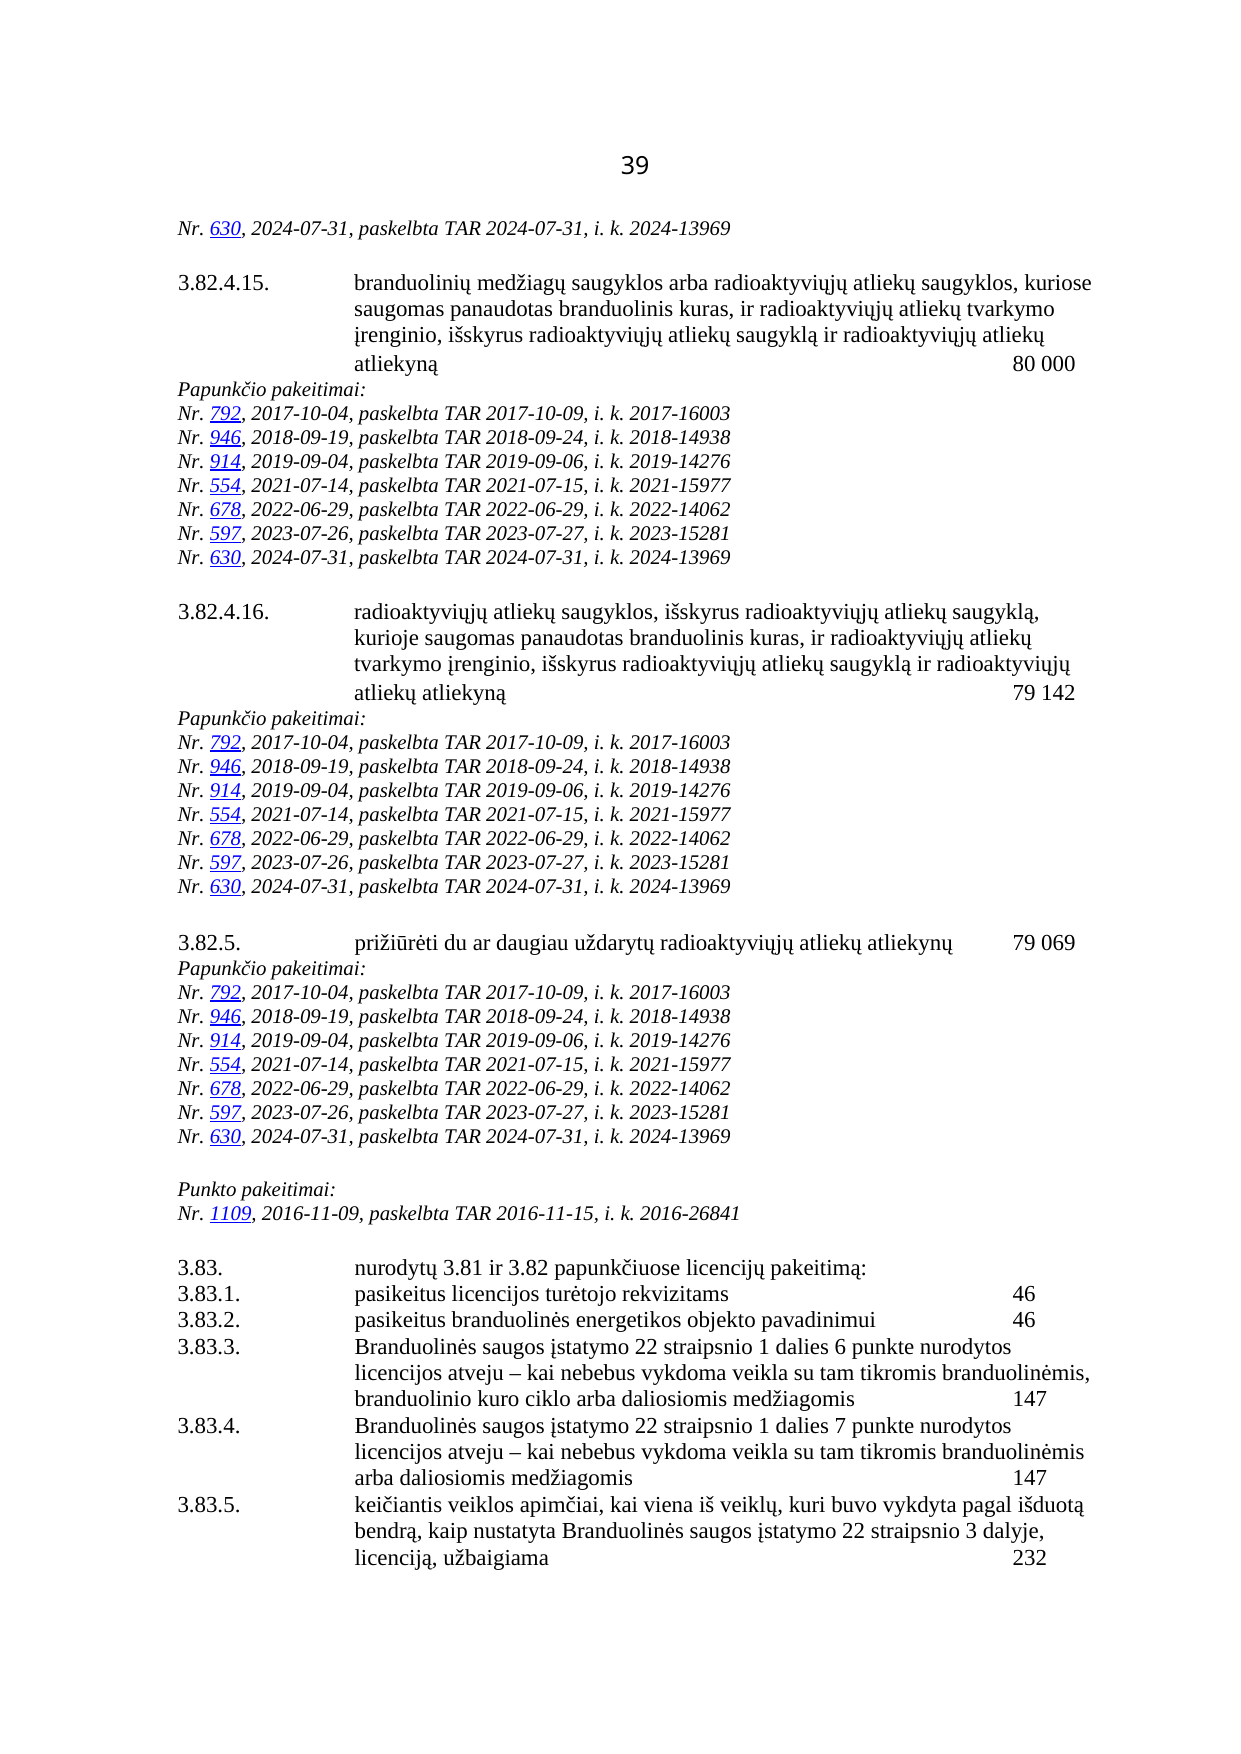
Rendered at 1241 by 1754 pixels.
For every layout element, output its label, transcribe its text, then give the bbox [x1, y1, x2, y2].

text 3.83.2. pasikeitus branduolinės energetikos objekto pavadinimui 46 [177, 1306, 1092, 1333]
text 3.83.3. Branduolinės saugos įstatymo 22 straipsnio 1 dalies 6 punkte nurodytos licencijos atveju – kai nebebus vykdoma veikla su tam tikromis branduolinėmis, branduolinio kuro ciklo arba daliosiomis medžiagomis 147 [177, 1333, 1092, 1412]
text Nr. 792, 2017-10-04, paskelbta TAR 2017-10-09, i. k. 2017-16003 [177, 729, 1092, 754]
text Punkto pakeitimai: [177, 1177, 1092, 1201]
text 3.82.5. prižiūrėti du ar daugiau uždarytų radioaktyviųjų atliekų atliekynų 79 069 [178, 927, 1092, 956]
text Nr. 597, 2023-07-26, paskelbta TAR 2023-07-27, i. k. 2023-15281 [177, 521, 1092, 545]
text Nr. 914, 2019-09-04, paskelbta TAR 2019-09-06, i. k. 2019-14276 [177, 1028, 1092, 1052]
text Papunkčio pakeitimai: [177, 376, 1092, 401]
text Nr. 1109, 2016-11-09, paskelbta TAR 2016-11-15, i. k. 2016-26841 [177, 1201, 1092, 1225]
text Nr. 554, 2021-07-14, paskelbta TAR 2021-07-15, i. k. 2021-15977 [177, 473, 1092, 497]
text 3.82.4.15. branduolinių medžiagų saugyklos arba radioaktyviųjų atliekų saugyklos, kuriose saugomas panaudotas branduolinis kuras, ir radioaktyviųjų atliekų tvarkymo įrenginio, išskyrus radioaktyviųjų atliekų saugyklą ir radioaktyviųjų atliekų atliekyną 80 000 [178, 269, 1092, 376]
text Nr. 946, 2018-09-19, paskelbta TAR 2018-09-24, i. k. 2018-14938 [177, 424, 1092, 449]
text Nr. 678, 2022-06-29, paskelbta TAR 2022-06-29, i. k. 2022-14062 [177, 497, 1092, 521]
text Nr. 914, 2019-09-04, paskelbta TAR 2019-09-06, i. k. 2019-14276 [177, 449, 1092, 473]
text Nr. 792, 2017-10-04, paskelbta TAR 2017-10-09, i. k. 2017-16003 [177, 979, 1092, 1004]
text Nr. 630, 2024-07-31, paskelbta TAR 2024-07-31, i. k. 2024-13969 [177, 545, 1092, 569]
text Nr. 597, 2023-07-26, paskelbta TAR 2023-07-27, i. k. 2023-15281 [177, 850, 1092, 874]
text 3.83.4. Branduolinės saugos įstatymo 22 straipsnio 1 dalies 7 punkte nurodytos licencijos atveju – kai nebebus vykdoma veikla su tam tikromis branduolinėmis arba daliosiomis medžiagomis 147 [177, 1412, 1092, 1491]
text Nr. 914, 2019-09-04, paskelbta TAR 2019-09-06, i. k. 2019-14276 [177, 778, 1092, 802]
text Nr. 630, 2024-07-31, paskelbta TAR 2024-07-31, i. k. 2024-13969 [177, 874, 1092, 898]
text Nr. 946, 2018-09-19, paskelbta TAR 2018-09-24, i. k. 2018-14938 [177, 754, 1092, 778]
text Nr. 792, 2017-10-04, paskelbta TAR 2017-10-09, i. k. 2017-16003 [177, 401, 1092, 424]
text Papunkčio pakeitimai: [177, 706, 1092, 729]
text Nr. 554, 2021-07-14, paskelbta TAR 2021-07-15, i. k. 2021-15977 [177, 1052, 1092, 1076]
text Nr. 678, 2022-06-29, paskelbta TAR 2022-06-29, i. k. 2022-14062 [177, 826, 1092, 850]
text 3.82.4.16. radioaktyviųjų atliekų saugyklos, išskyrus radioaktyviųjų atliekų saugyklą, kurioje saugomas panaudotas branduolinis kuras, ir radioaktyviųjų atliekų tvarkymo įrenginio, išskyrus radioaktyviųjų atliekų saugyklą ir radioaktyviųjų atliekų atliekyną 79 142 [178, 598, 1092, 706]
text Nr. 630, 2024-07-31, paskelbta TAR 2024-07-31, i. k. 2024-13969 [177, 1124, 1092, 1148]
text 3.83.5. keičiantis veiklos apimčiai, kai viena iš veiklų, kuri buvo vykdyta pagal išduotą bendrą, kaip nustatyta Branduolinės saugos įstatymo 22 straipsnio 3 dalyje, licenciją, užbaigiama 232 [177, 1491, 1092, 1570]
text Nr. 678, 2022-06-29, paskelbta TAR 2022-06-29, i. k. 2022-14062 [177, 1076, 1092, 1100]
text 3.83. nurodytų 3.81 ir 3.82 papunkčiuose licencijų pakeitimą: [177, 1254, 1092, 1280]
text Papunkčio pakeitimai: [177, 956, 1092, 979]
text Nr. 554, 2021-07-14, paskelbta TAR 2021-07-15, i. k. 2021-15977 [177, 802, 1092, 826]
text Nr. 630, 2024-07-31, paskelbta TAR 2024-07-31, i. k. 2024-13969 [177, 216, 1092, 240]
text 3.83.1. pasikeitus licencijos turėtojo rekvizitams 46 [177, 1280, 1092, 1306]
text Nr. 597, 2023-07-26, paskelbta TAR 2023-07-27, i. k. 2023-15281 [177, 1100, 1092, 1124]
text Nr. 946, 2018-09-19, paskelbta TAR 2018-09-24, i. k. 2018-14938 [177, 1004, 1092, 1028]
